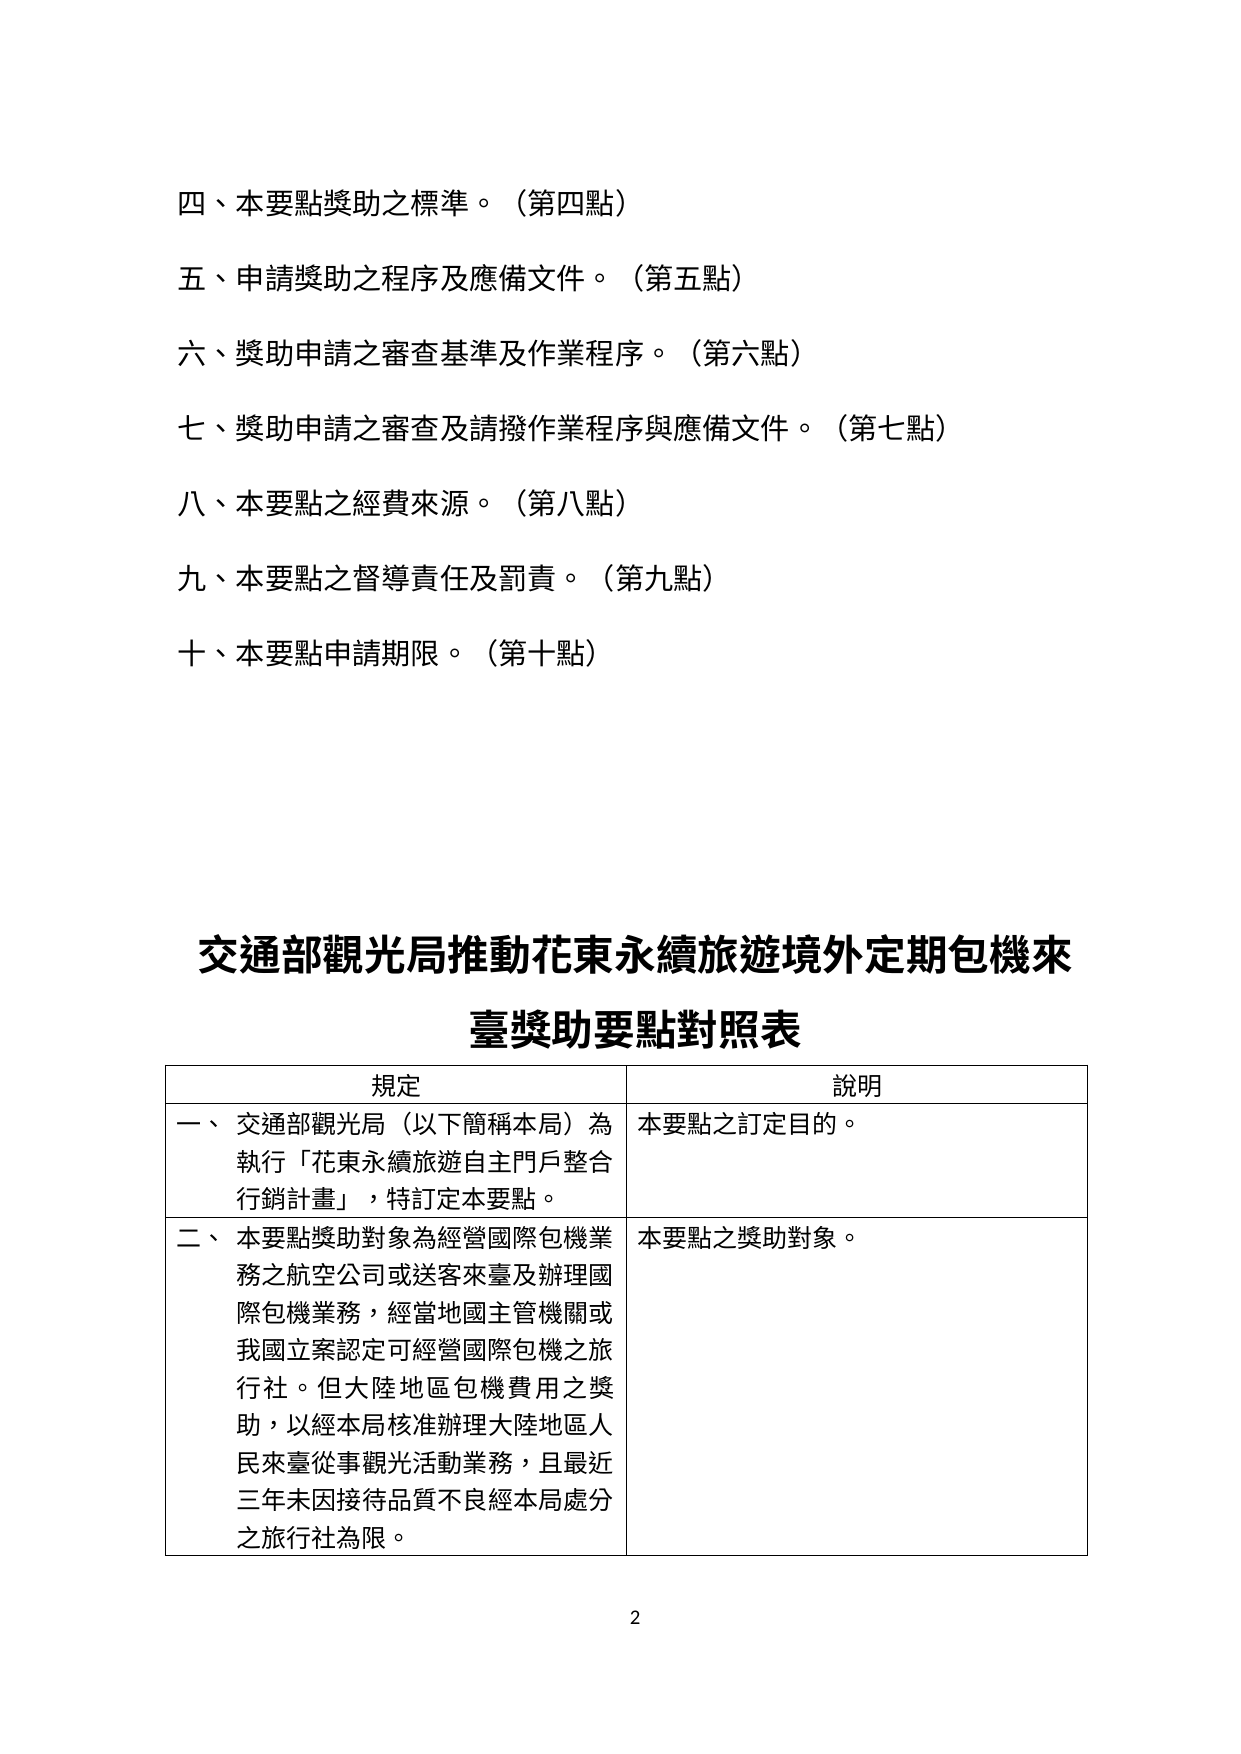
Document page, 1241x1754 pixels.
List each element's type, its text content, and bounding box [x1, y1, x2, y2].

text 六、獎助申請之審查基準及作業程序。（第六點） [177, 314, 1092, 389]
table_cell 本要點獎助對象為經營國際包機業務之航空公司或送客來臺及辦理國際包機業務，經當地國主管機關或我國立案認定可經營國際包機之旅行社。但大陸地區包機費用之獎助，以經本局核准辦理大陸地區人民來臺從事觀光活動業務，且最近三年未因接待品質不良經本局處分之旅行社為限。 [166, 1218, 626, 1555]
text 十、本要點申請期限。（第十點） [177, 614, 1092, 689]
table_header 規定 [166, 1066, 626, 1103]
table_cell 本要點之訂定目的。 [627, 1104, 1087, 1217]
text 八、本要點之經費來源。（第八點） [177, 464, 1092, 539]
text 五、申請獎助之程序及應備文件。（第五點） [177, 239, 1092, 314]
table_cell 交通部觀光局（以下簡稱本局）為執行「花東永續旅遊自主門戶整合行銷計畫」，特訂定本要點。 [166, 1104, 626, 1217]
text 四、本要點獎助之標準。（第四點） [177, 164, 1092, 239]
text 七、獎助申請之審查及請撥作業程序與應備文件。（第七點） [177, 389, 1092, 464]
text 九、本要點之督導責任及罰責。（第九點） [177, 539, 1092, 614]
table_cell 本要點之獎助對象。 [627, 1218, 1087, 1555]
table_header 說明 [627, 1066, 1087, 1103]
text 交通部觀光局推動花東永續旅遊境外定期包機來臺獎助要點對照表 [177, 914, 1092, 1064]
